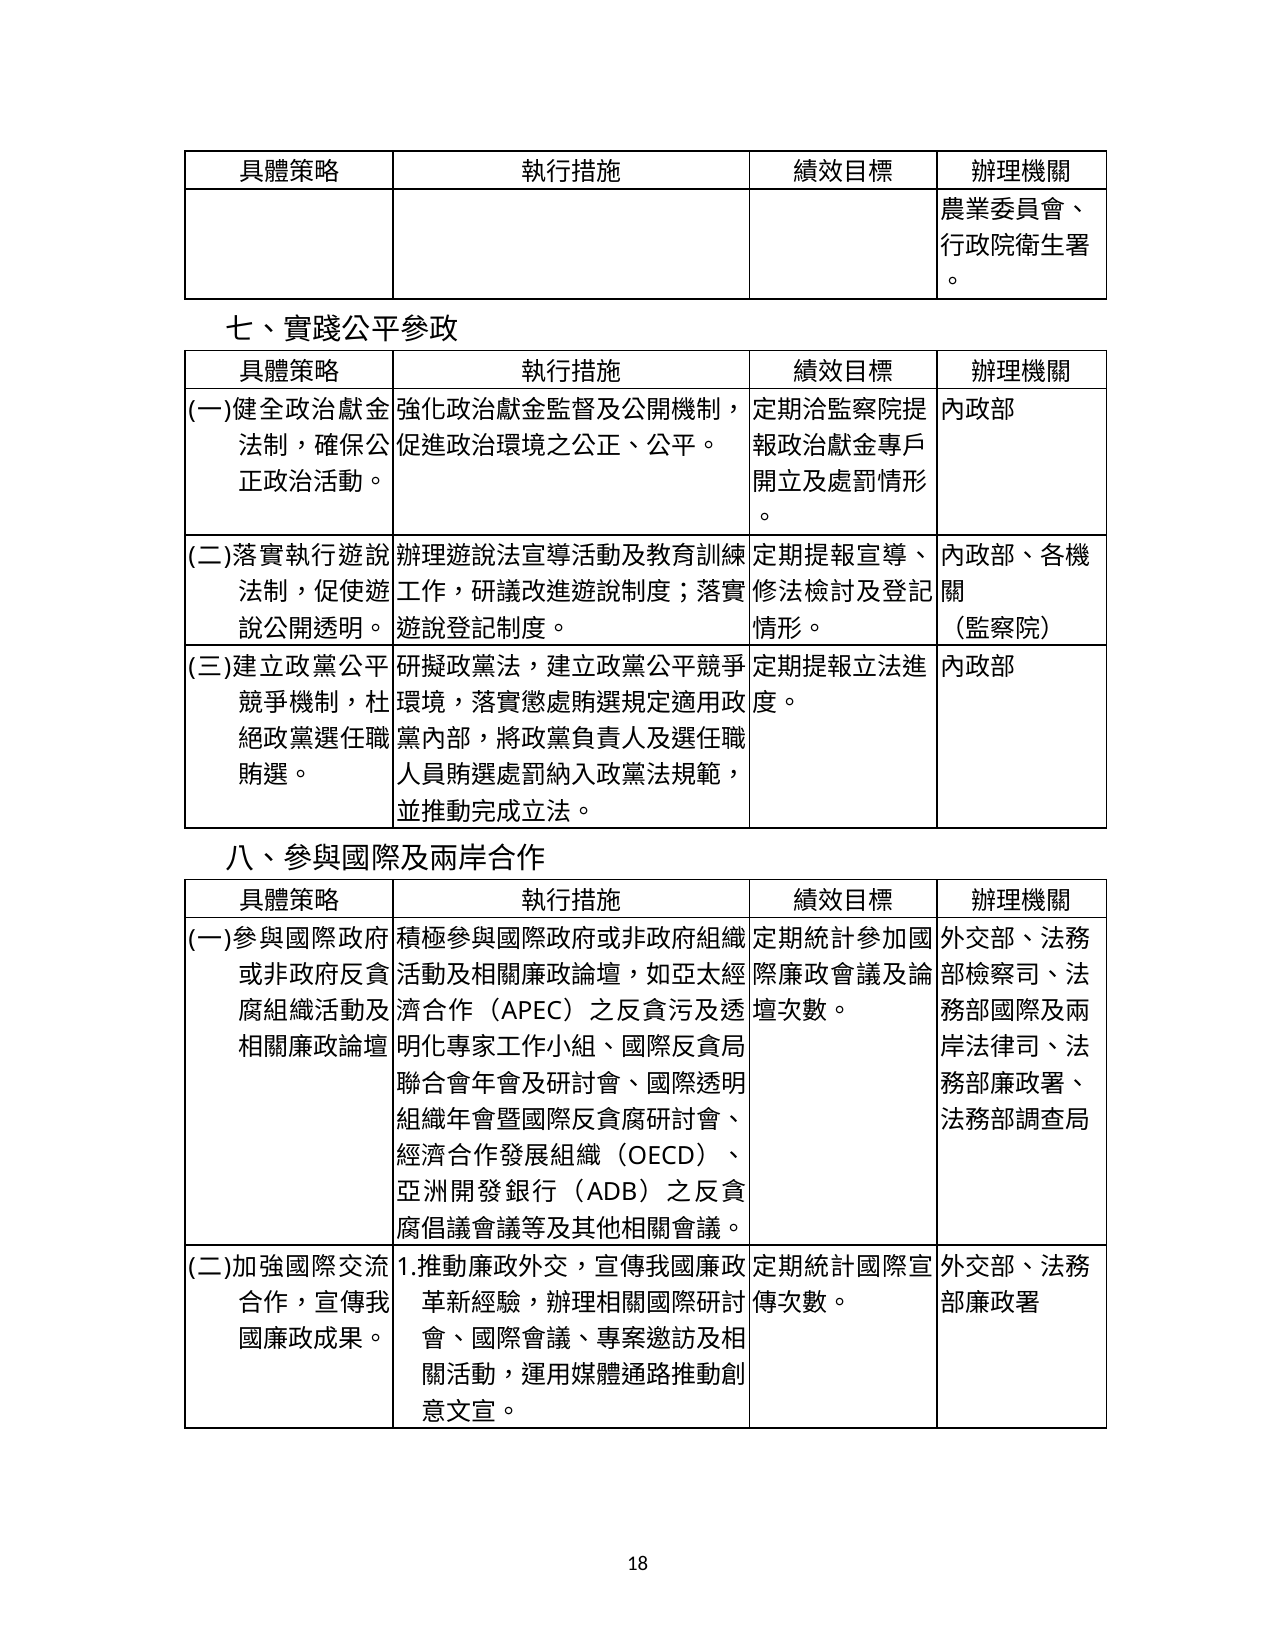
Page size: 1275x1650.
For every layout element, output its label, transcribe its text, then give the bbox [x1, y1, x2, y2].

table_cell 辦理遊說法宣導活動及教育訓練工作，研議改進遊說制度；落實遊說登記制度。 [394, 536, 749, 644]
table_header 具體策略 [186, 351, 392, 387]
table_header 具體策略 [186, 152, 392, 188]
table_header 績效目標 [750, 351, 936, 387]
table_cell 外交部、法務部廉政署 [938, 1246, 1106, 1427]
table_header 辦理機關 [938, 880, 1106, 917]
table_cell (一)健全政治獻金法制，確保公正政治活動。 [186, 389, 392, 534]
table_cell 強化政治獻金監督及公開機制，促進政治環境之公正、公平。 [394, 389, 749, 534]
table_cell (二)落實執行遊說法制，促使遊說公開透明。 [186, 536, 392, 644]
table_cell 定期統計參加國際廉政會議及論壇次數。 [750, 918, 936, 1244]
table_cell 定期提報立法進度。 [750, 646, 936, 827]
table_cell [394, 190, 749, 298]
table_cell 內政部 [938, 389, 1106, 534]
table_cell 積極參與國際政府或非政府組織活動及相關廉政論壇，如亞太經濟合作（APEC）之反貪污及透明化專家工作小組、國際反貪局聯合會年會及研討會、國際透明組織年會暨國際反貪腐研討會、經濟合作發展組織（OECD）、亞洲開發銀行（ADB）之反貪腐倡議會議等及其他相關會議。 [394, 918, 749, 1244]
table_cell 研擬政黨法，建立政黨公平競爭環境，落實懲處賄選規定適用政黨內部，將政黨負責人及選任職人員賄選處罰納入政黨法規範，並推動完成立法。 [394, 646, 749, 827]
table_cell 外交部、法務部檢察司、法務部國際及兩岸法律司、法務部廉政署、法務部調查局 [938, 918, 1106, 1244]
table_header 具體策略 [186, 880, 392, 917]
text 七、實踐公平參政 [225, 300, 1087, 350]
table_header 績效目標 [750, 152, 936, 188]
text 八、參與國際及兩岸合作 [225, 829, 1087, 879]
table_cell (一)參與國際政府或非政府反貪腐組織活動及相關廉政論壇 [186, 918, 392, 1244]
table_header 執行措施 [394, 152, 749, 188]
table_cell 定期洽監察院提報政治獻金專戶開立及處罰情形。 [750, 389, 936, 534]
table_header 辦理機關 [938, 351, 1106, 387]
table_header 辦理機關 [938, 152, 1106, 188]
table_cell 1.推動廉政外交，宣傳我國廉政革新經驗，辦理相關國際研討會、國際會議、專案邀訪及相關活動，運用媒體通路推動創意文宣。 [394, 1246, 749, 1427]
table_cell (二)加強國際交流合作，宣傳我國廉政成果。 [186, 1246, 392, 1427]
table_cell 內政部 [938, 646, 1106, 827]
table_cell (三)建立政黨公平競爭機制，杜絕政黨選任職賄選。 [186, 646, 392, 827]
table_header 績效目標 [750, 880, 936, 917]
table_cell [750, 190, 936, 298]
table_cell [186, 190, 392, 298]
table_header 執行措施 [394, 351, 749, 387]
table_cell 內政部、各機關 （監察院） [938, 536, 1106, 644]
table_cell 定期提報宣導、修法檢討及登記情形。 [750, 536, 936, 644]
table_cell 定期統計國際宣傳次數。 [750, 1246, 936, 1427]
table_cell 農業委員會、行政院衛生署。 [938, 190, 1106, 298]
table_header 執行措施 [394, 880, 749, 917]
